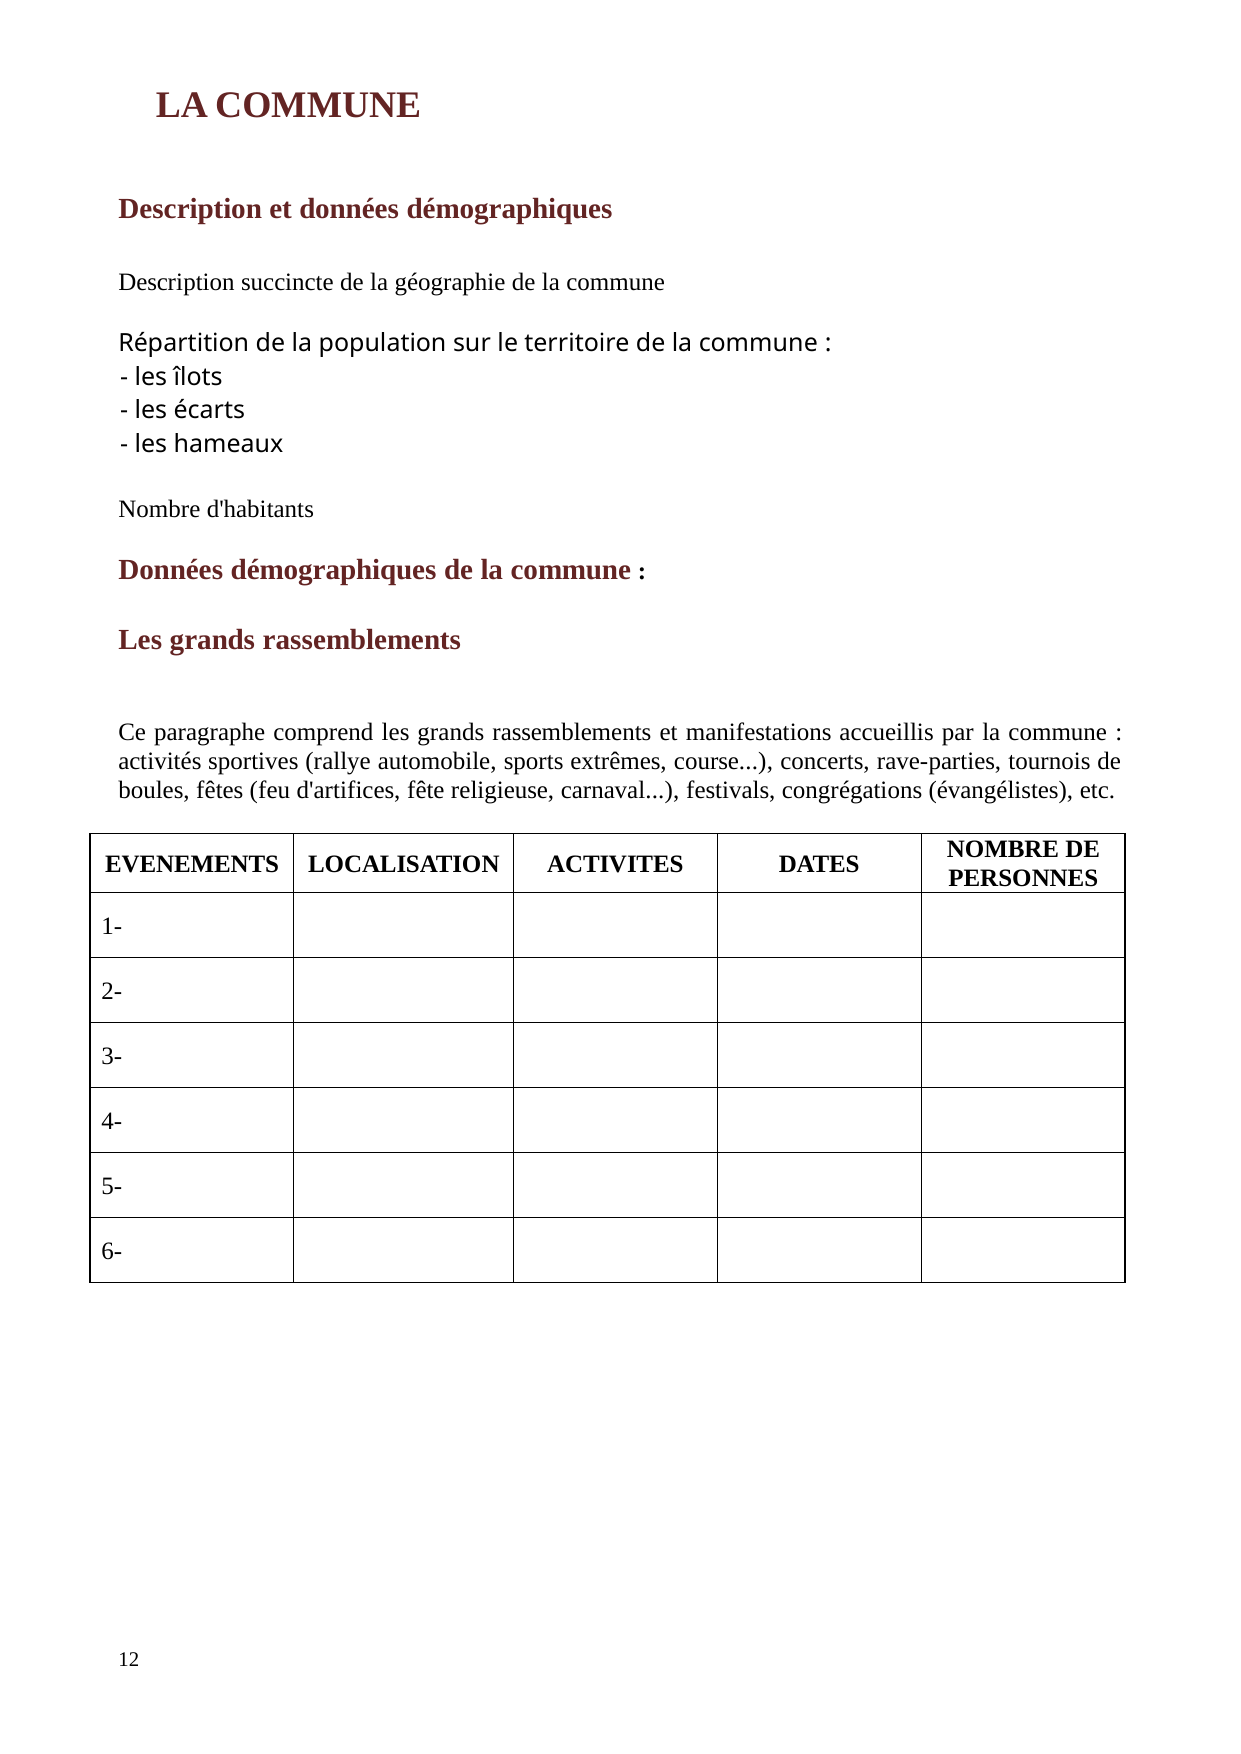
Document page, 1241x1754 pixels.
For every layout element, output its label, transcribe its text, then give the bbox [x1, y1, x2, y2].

table_cell [514, 1218, 717, 1282]
table_cell [718, 958, 921, 1022]
table_cell 5- [91, 1153, 293, 1217]
subtitle Description et données démographiques [118, 191, 1122, 225]
table_cell [294, 893, 513, 957]
text Description succincte de la géographie de la commune [118, 266, 1122, 295]
table_cell [514, 893, 717, 957]
table_cell [514, 1088, 717, 1152]
table_header LOCALISATION [294, 834, 513, 892]
table_cell [718, 893, 921, 957]
table_cell [718, 1218, 921, 1282]
text Données démographiques de la commune : [118, 552, 1122, 586]
table_cell [514, 1023, 717, 1087]
table_cell [922, 1023, 1124, 1087]
table_cell 1- [91, 893, 293, 957]
table_cell [922, 1088, 1124, 1152]
table_cell [922, 958, 1124, 1022]
table_cell [294, 1088, 513, 1152]
table_cell [718, 1153, 921, 1217]
table_cell 4- [91, 1088, 293, 1152]
table_header EVENEMENTS [91, 834, 293, 892]
text Répartition de la population sur le territoire de la commune : [118, 324, 1122, 358]
text Ce paragraphe comprend les grands rassemblements et manifestations accueillis par la commune : activités sportives (rallye automobile, sports extrêmes, course...), concerts, rave-parties, tournois de boules, fêtes (feu d'artifices, fête religieuse, carnaval...), festivals, congrégations (évangélistes), etc. [118, 717, 1122, 804]
table_cell 2- [91, 958, 293, 1022]
table_cell [514, 958, 717, 1022]
table_cell [294, 1153, 513, 1217]
table_cell [514, 1153, 717, 1217]
table_cell [294, 958, 513, 1022]
table_header NOMBRE DE PERSONNES [922, 834, 1124, 892]
table_header DATES [718, 834, 921, 892]
table_cell [294, 1023, 513, 1087]
table_cell [294, 1218, 513, 1282]
list - les écarts [120, 392, 1122, 426]
subtitle LA COMMUNE [118, 83, 1122, 126]
table_cell [718, 1023, 921, 1087]
table_cell 6- [91, 1218, 293, 1282]
list - les hameaux [120, 426, 1122, 460]
table_cell 3- [91, 1023, 293, 1087]
table_cell [922, 893, 1124, 957]
subtitle Les grands rassemblements [118, 622, 1122, 656]
table_header ACTIVITES [514, 834, 717, 892]
text Nombre d'habitants [118, 494, 1122, 523]
table_cell [922, 1218, 1124, 1282]
table_cell [922, 1153, 1124, 1217]
table_cell [718, 1088, 921, 1152]
list - les îlots [120, 358, 1122, 392]
